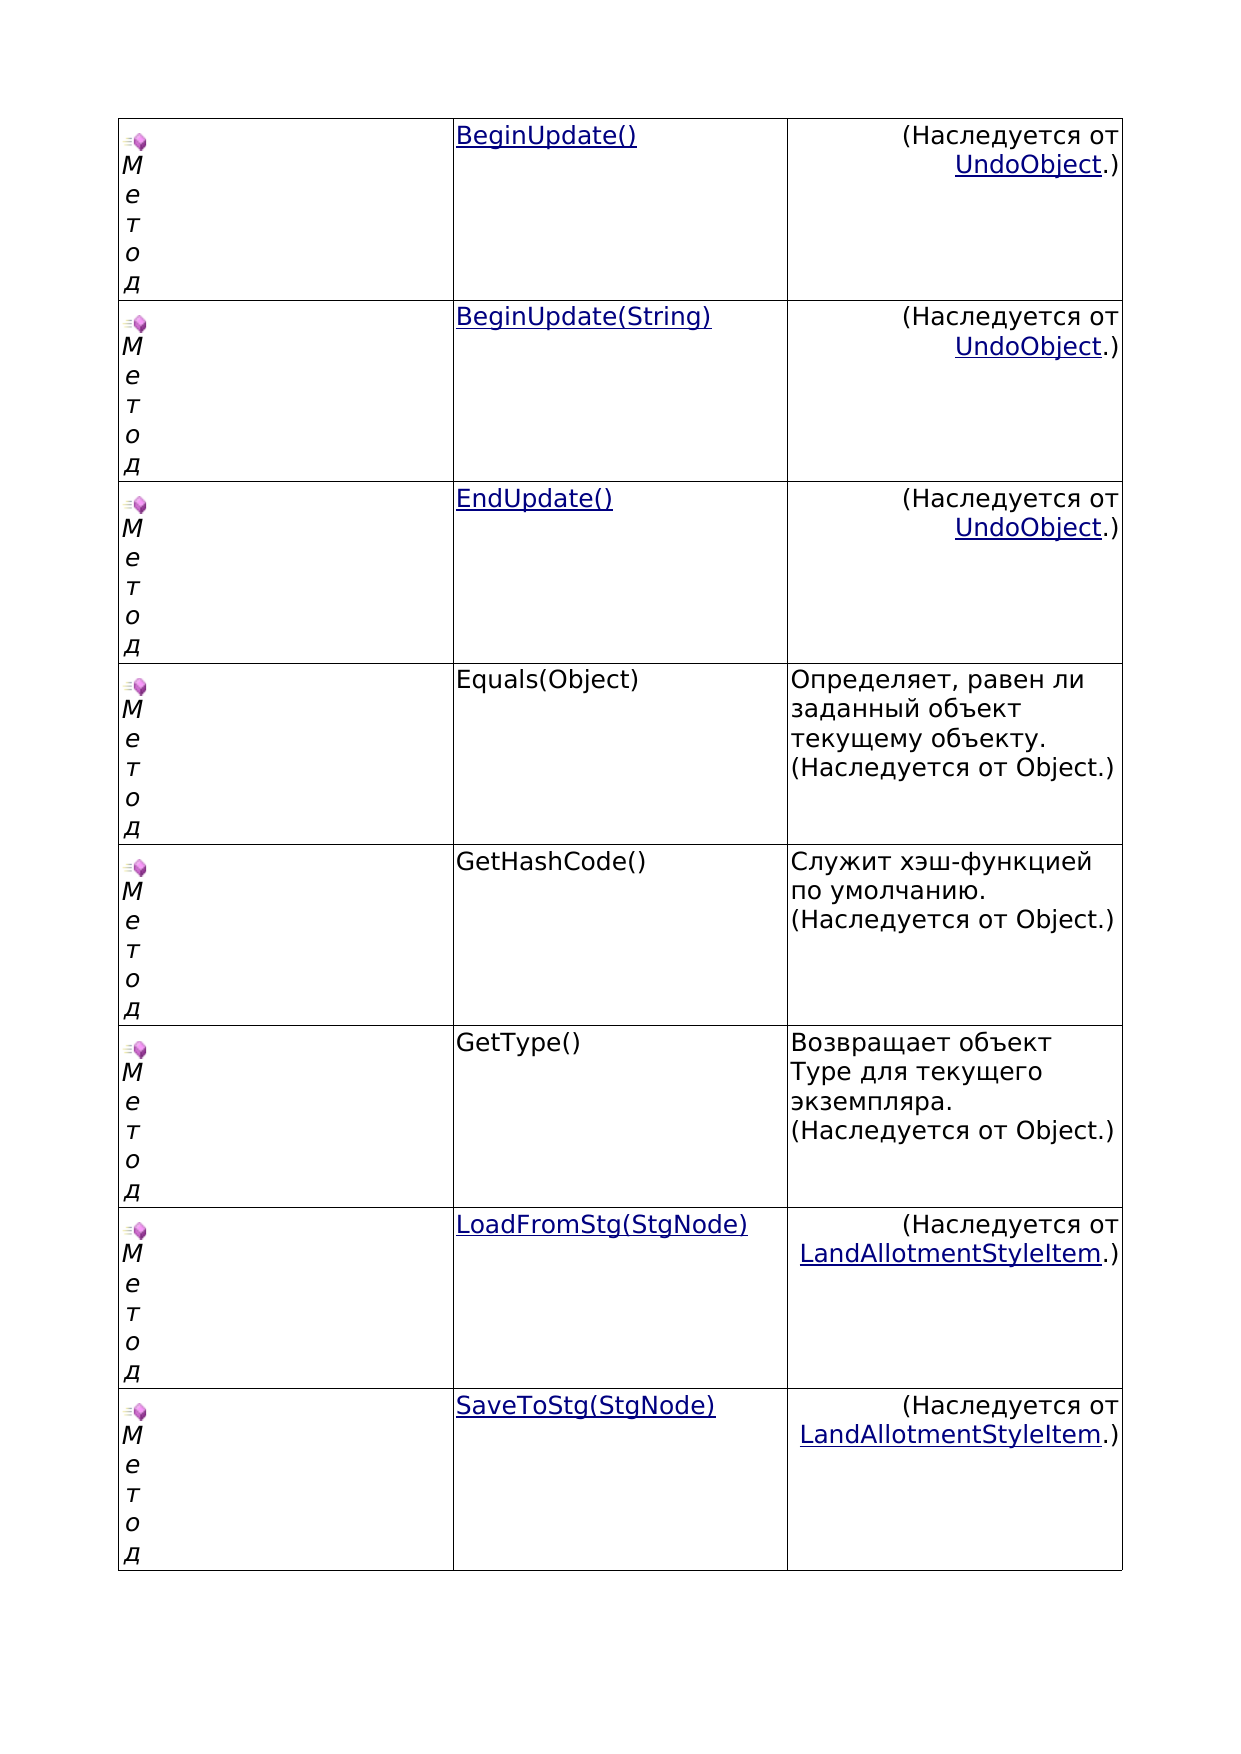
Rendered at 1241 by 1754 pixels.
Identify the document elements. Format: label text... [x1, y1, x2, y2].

table_cell Возвращает объект Type для текущего экземпляра. (Наследуется от Object.) [788, 1026, 1122, 1207]
table_cell (Наследуется от UndoObject.) [788, 482, 1122, 662]
table_cell (Наследуется от LandAllotmentStyleItem.) [788, 1389, 1122, 1570]
table_cell GetHashCode() [454, 845, 787, 1025]
table_cell SaveToStg(StgNode) [454, 1389, 787, 1570]
picture [121, 133, 147, 151]
table_cell (Наследуется от LandAllotmentStyleItem.) [788, 1208, 1122, 1388]
picture [121, 859, 147, 877]
table_cell Определяет, равен ли заданный объект текущему объекту. (Наследуется от Object.) [788, 664, 1122, 844]
table_cell [119, 664, 453, 844]
picture [121, 678, 147, 696]
table_cell [119, 1208, 453, 1388]
picture [121, 496, 147, 514]
table_cell EndUpdate() [454, 482, 787, 662]
table_cell GetType() [454, 1026, 787, 1207]
picture [121, 1041, 147, 1059]
table_cell [119, 845, 453, 1025]
table_cell Equals(Object) [454, 664, 787, 844]
table_cell BeginUpdate() [454, 119, 787, 299]
table_cell [119, 1389, 453, 1570]
table_cell Служит хэш-функцией по умолчанию. (Наследуется от Object.) [788, 845, 1122, 1025]
table_cell [119, 301, 453, 481]
picture [121, 315, 147, 333]
table_cell LoadFromStg(StgNode) [454, 1208, 787, 1388]
table_cell BeginUpdate(String) [454, 301, 787, 481]
picture [121, 1222, 147, 1240]
table_cell (Наследуется от UndoObject.) [788, 119, 1122, 299]
table_cell (Наследуется от UndoObject.) [788, 301, 1122, 481]
table_cell [119, 1026, 453, 1207]
table_cell [119, 119, 453, 299]
picture [121, 1403, 147, 1421]
table_cell [119, 482, 453, 662]
